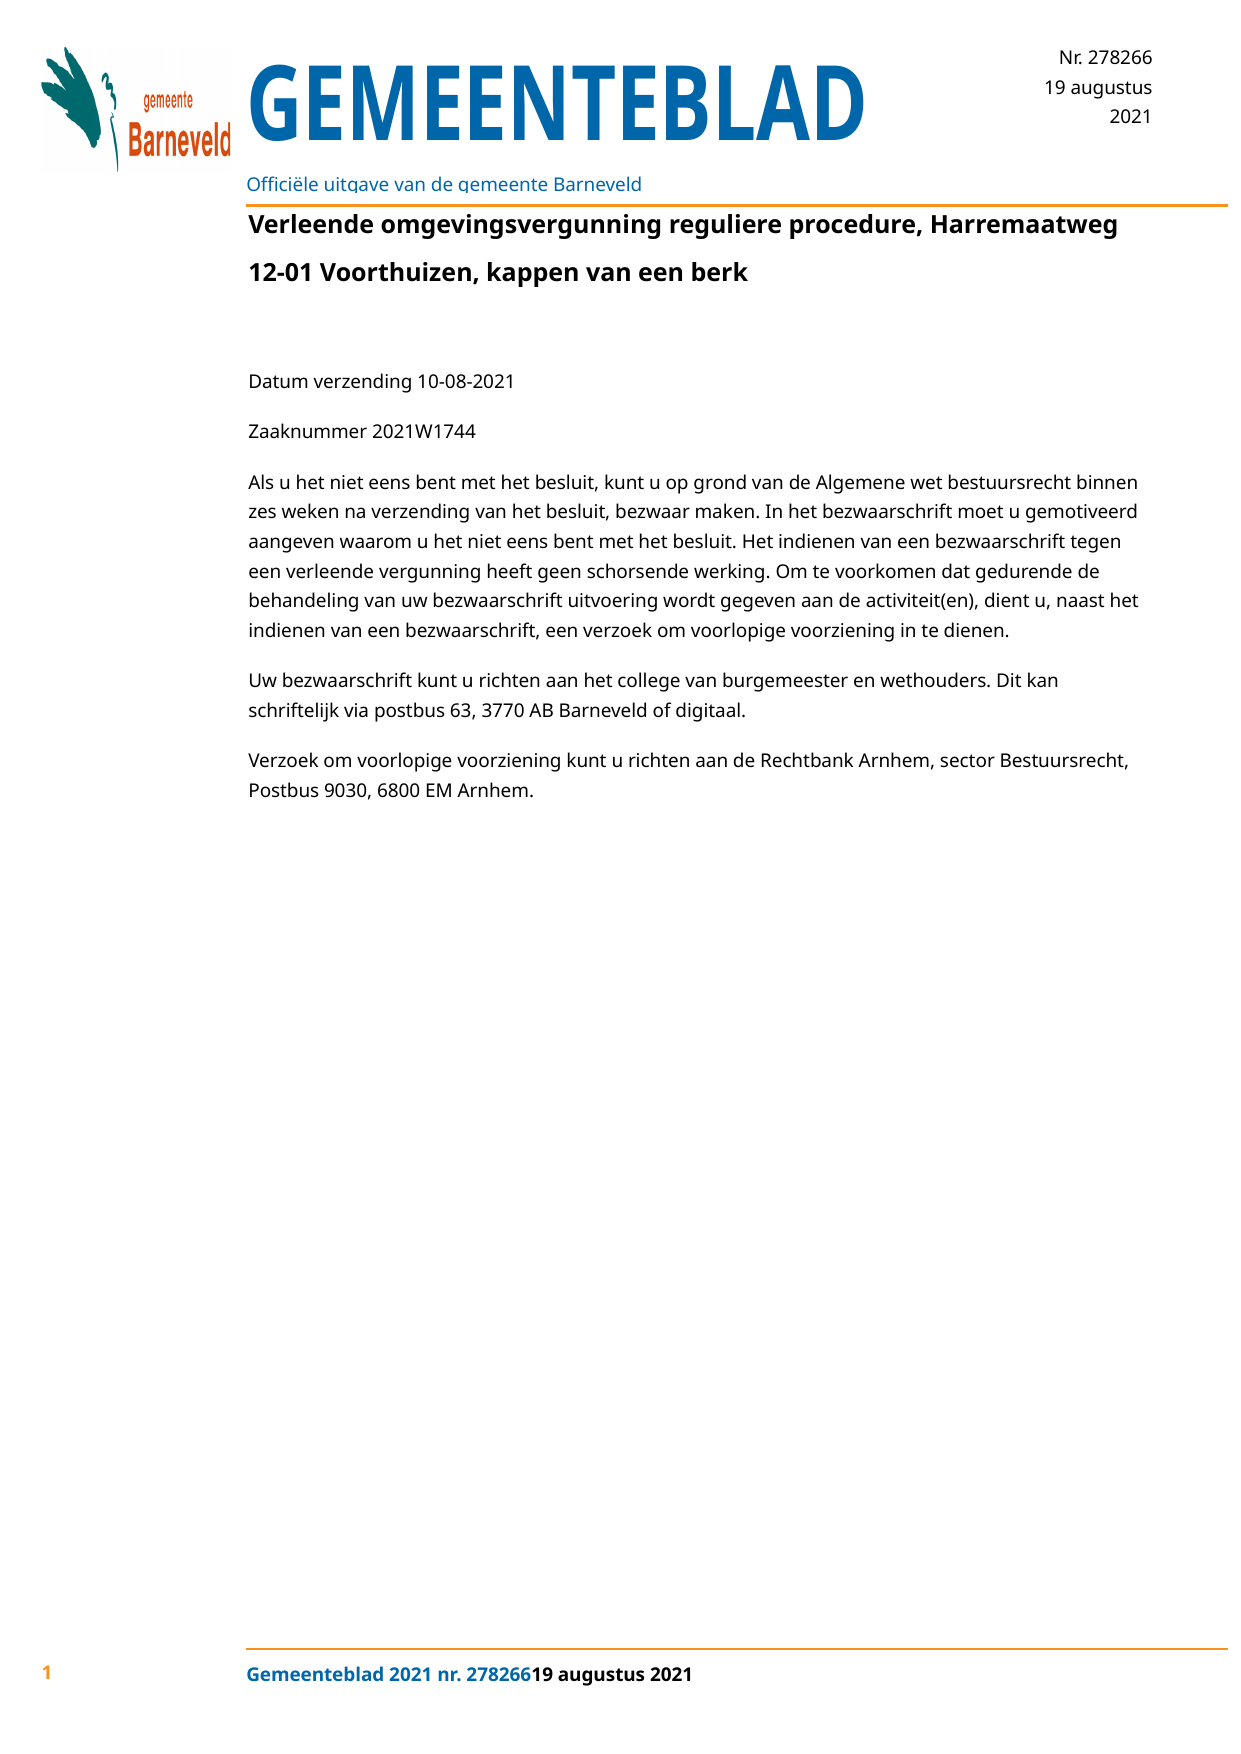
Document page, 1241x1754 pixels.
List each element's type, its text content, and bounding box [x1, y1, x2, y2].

text Uw bezwaarschrift kunt u richten aan het college van burgemeester en wethouders. Dit kan schriftelijk via postbus 63, 3770 AB Barneveld of digitaal. [248, 667, 1152, 723]
text Zaaknummer 2021W1744 [248, 419, 1152, 444]
text Datum verzending 10-08-2021 [248, 368, 1152, 394]
text Verzoek om voorlopige voorziening kunt u richten aan de Rechtbank Arnhem, sector Bestuursrecht, Postbus 9030, 6800 EM Arnhem. [248, 747, 1152, 803]
picture [41, 47, 231, 172]
text Verleende omgevingsvergunning reguliere procedure, Harremaatweg 12-01 Voorthuizen, kappen van een berk [248, 207, 1152, 288]
text Als u het niet eens bent met het besluit, kunt u op grond van de Algemene wet bestuursrecht binnen zes weken na verzending van het besluit, bezwaar maken. In het bezwaarschrift moet u gemotiveerd aangeven waarom u het niet eens bent met het besluit. Het indienen van een bezwaarschrift tegen een verleende vergunning heeft geen schorsende werking. Om te voorkomen dat gedurende de behandeling van uw bezwaarschrift uitvoering wordt gegeven aan de activiteit(en), dient u, naast het indienen van een bezwaarschrift, een verzoek om voorlopige voorziening in te dienen. [248, 469, 1152, 643]
